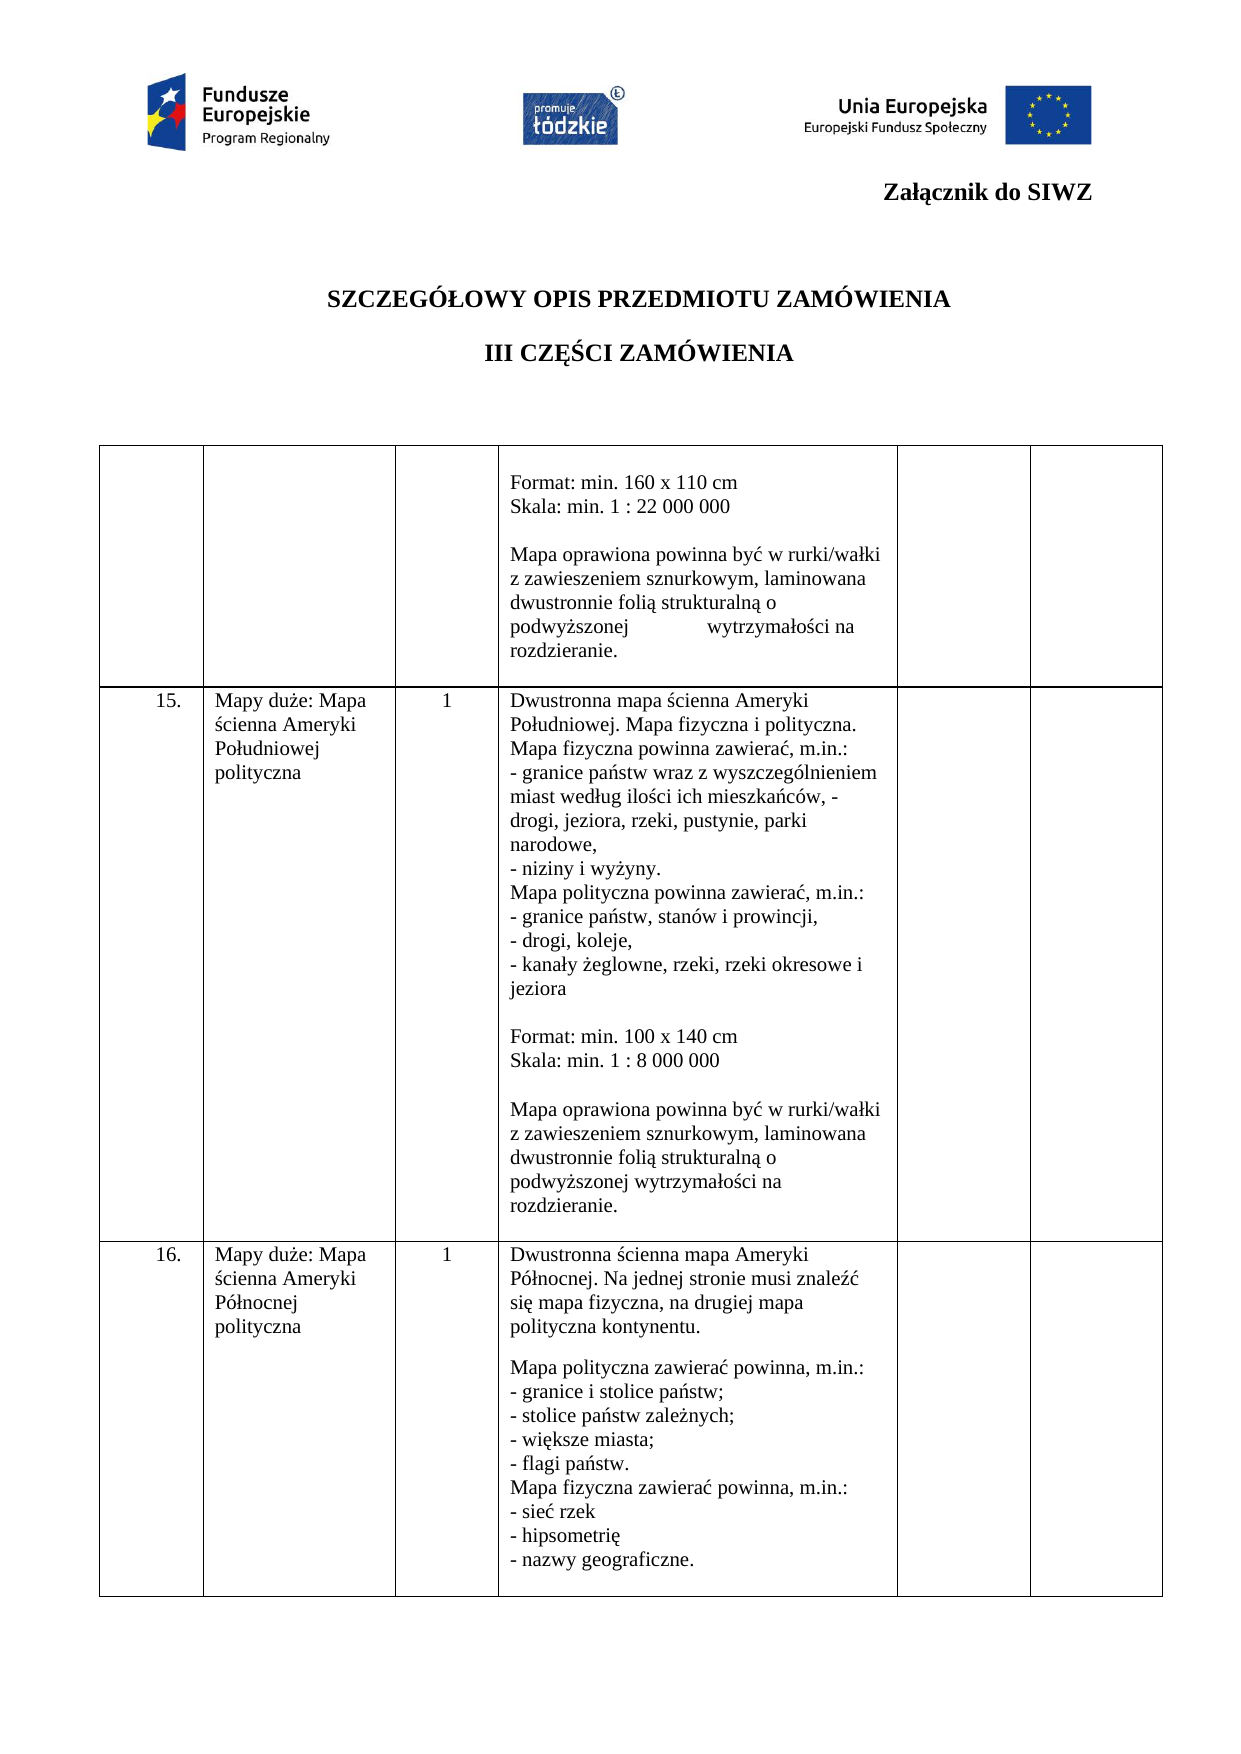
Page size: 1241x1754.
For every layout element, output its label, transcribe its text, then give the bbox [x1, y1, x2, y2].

table_cell [100, 446, 203, 686]
table_cell [204, 446, 395, 686]
table_cell Dwustronna mapa ścienna Ameryki Południowej. Mapa fizyczna i polityczna. Mapa fizyczna powinna zawierać, m.in.: - granice państw wraz z wyszczególnieniem miast według ilości ich mieszkańców, - drogi, jeziora, rzeki, pustynie, parki narodowe, - niziny i wyżyny. Mapa polityczna powinna zawierać, m.in.: - granice państw, stanów i prowincji, - drogi, koleje, - kanały żeglowne, rzeki, rzeki okresowe i jeziora Format: min. 100 x 140 cm Skala: min. 1 : 8 000 000 Mapa oprawiona powinna być w rurki/wałki z zawieszeniem sznurkowym, laminowana dwustronnie folią strukturalną o podwyższonej wytrzymałości na rozdzieranie. [499, 688, 897, 1241]
table_cell [898, 1242, 1030, 1596]
table_cell [1031, 446, 1162, 686]
table_cell [100, 1242, 203, 1596]
table_cell [1031, 688, 1162, 1241]
table_cell [100, 688, 203, 1241]
table_cell Mapy duże: Mapa ścienna Ameryki Północnej polityczna [204, 1242, 395, 1596]
table_cell [898, 446, 1030, 686]
table_cell Mapy duże: Mapa ścienna Ameryki Południowej polityczna [204, 688, 395, 1241]
table_cell Dwustronna ścienna mapa Ameryki Północnej. Na jednej stronie musi znaleźć się mapa fizyczna, na drugiej mapa polityczna kontynentu. Mapa polityczna zawierać powinna, m.in.: - granice i stolice państw; - stolice państw zależnych; - większe miasta; - flagi państw. Mapa fizyczna zawierać powinna, m.in.: - sieć rzek - hipsometrię - nazwy geograficzne. [499, 1242, 897, 1596]
table_cell Format: min. 160 x 110 cm Skala: min. 1 : 22 000 000 Mapa oprawiona powinna być w rurki/wałki z zawieszeniem sznurkowym, laminowana dwustronnie folią strukturalną o podwyższonej wytrzymałości na rozdzieranie. [499, 446, 897, 686]
table_cell 1 [396, 1242, 498, 1596]
table_cell [1031, 1242, 1162, 1596]
table_cell [396, 446, 498, 686]
table_cell [898, 688, 1030, 1241]
table_cell 1 [396, 688, 498, 1241]
